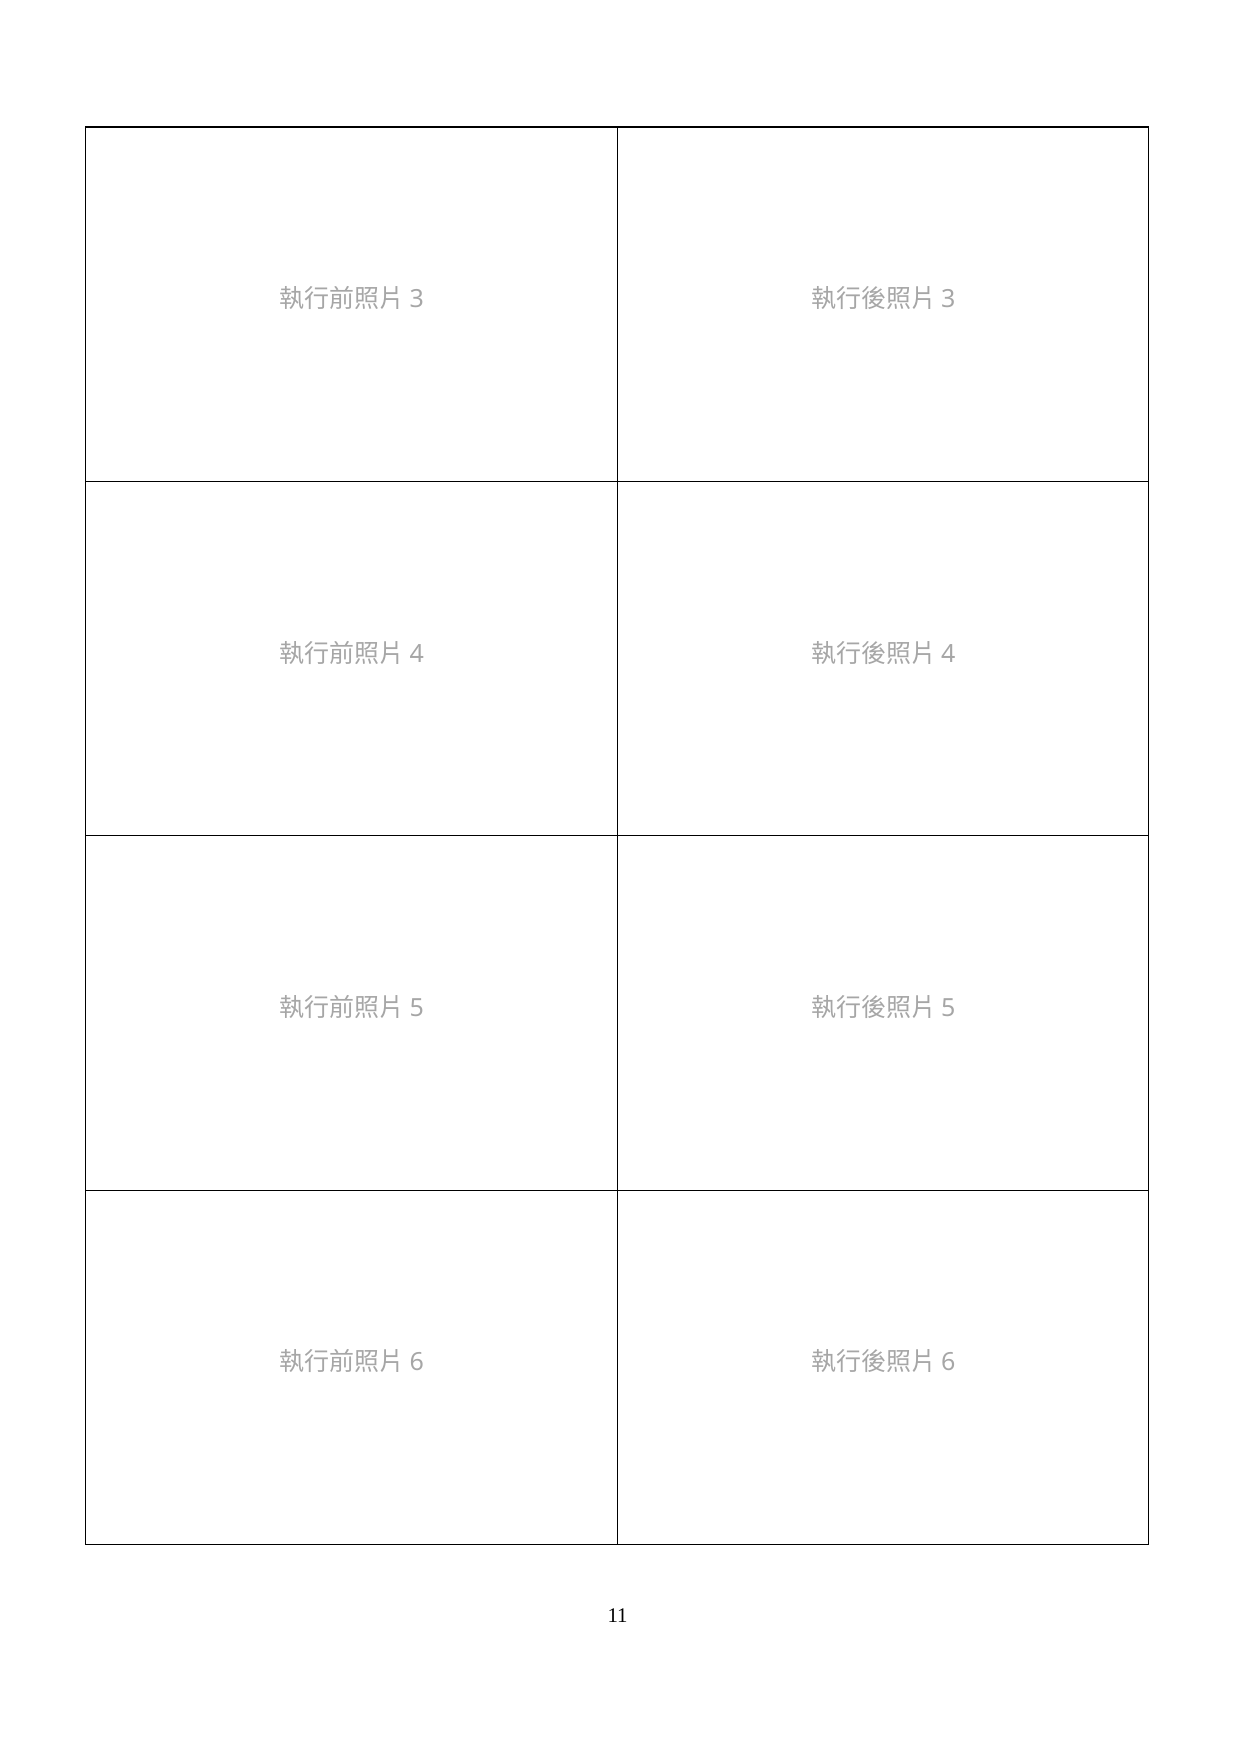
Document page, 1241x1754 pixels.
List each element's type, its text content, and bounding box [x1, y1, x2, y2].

table_cell 執行前照片3 [86, 128, 617, 481]
table_cell 執行後照片6 [618, 1191, 1148, 1544]
table_cell 執行後照片5 [618, 836, 1148, 1189]
table_cell 執行前照片5 [86, 836, 617, 1189]
table_cell 執行後照片3 [618, 128, 1148, 481]
table_cell 執行前照片6 [86, 1191, 617, 1544]
table_cell 執行前照片4 [86, 482, 617, 835]
table_cell 執行後照片4 [618, 482, 1148, 835]
